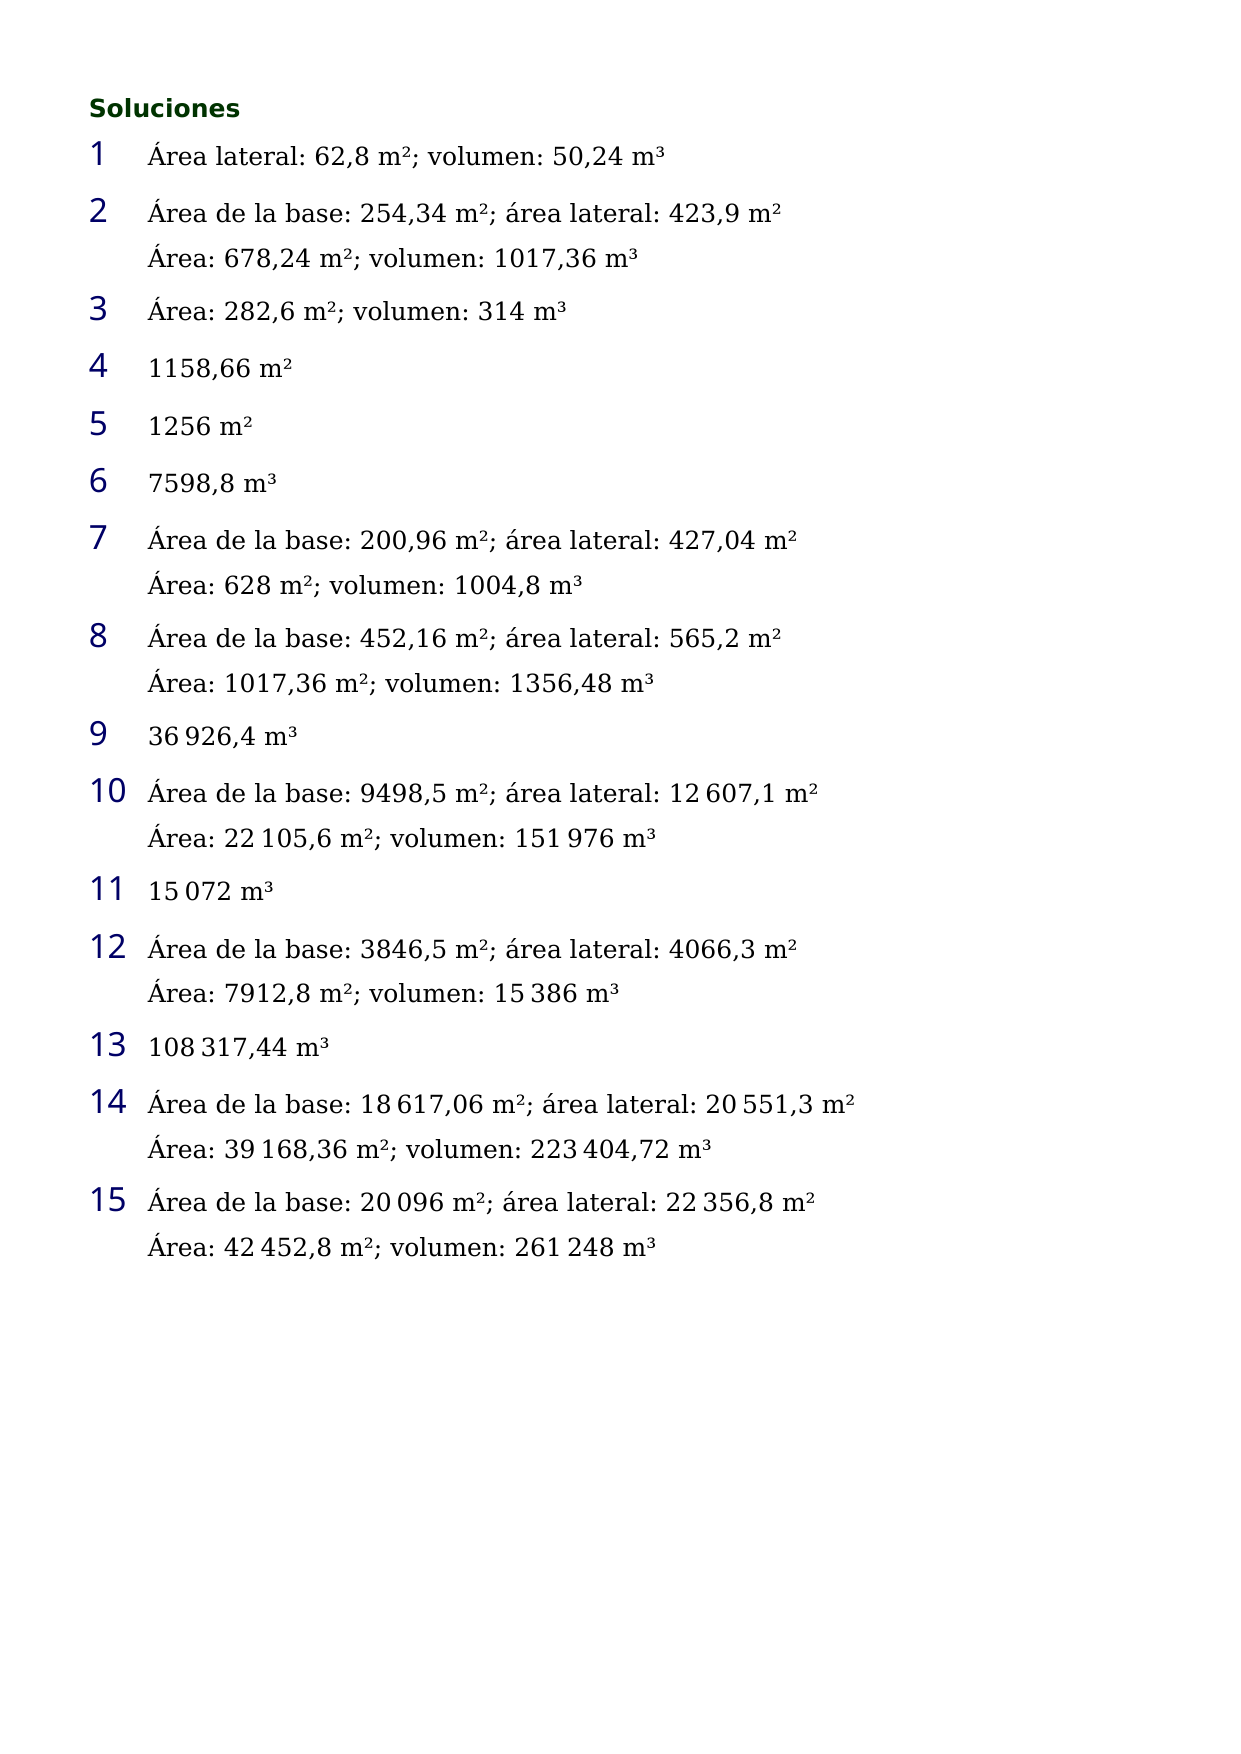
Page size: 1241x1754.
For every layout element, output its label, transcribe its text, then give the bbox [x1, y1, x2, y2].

text Área: 42 452,8 m²; volumen: 261 248 m³ [148, 1233, 1152, 1262]
list 1158,66 m² [88, 342, 1152, 387]
list Área de la base: 452,16 m²; área lateral: 565,2 m² [88, 612, 1152, 657]
list Área de la base: 9498,5 m²; área lateral: 12 607,1 m² [88, 767, 1152, 812]
list 7598,8 m³ [88, 456, 1152, 502]
list Área lateral: 62,8 m²; volumen: 50,24 m³ [88, 129, 1152, 175]
list 108 317,44 m³ [88, 1021, 1152, 1066]
list Área de la base: 18 617,06 m²; área lateral: 20 551,3 m² [88, 1078, 1152, 1123]
text Área: 628 m²; volumen: 1004,8 m³ [148, 571, 1152, 600]
text Área: 1017,36 m²; volumen: 1356,48 m³ [148, 669, 1152, 698]
list 36 926,4 m³ [88, 710, 1152, 755]
text Soluciones [88, 94, 1152, 124]
text Área: 22 105,6 m²; volumen: 151 976 m³ [148, 824, 1152, 853]
list Área: 282,6 m²; volumen: 314 m³ [88, 285, 1152, 330]
list Área de la base: 20 096 m²; área lateral: 22 356,8 m² [88, 1176, 1152, 1221]
list 15 072 m³ [88, 865, 1152, 911]
text Área: 7912,8 m²; volumen: 15 386 m³ [148, 979, 1152, 1009]
list 1256 m² [88, 399, 1152, 445]
text Área: 678,24 m²; volumen: 1017,36 m³ [148, 244, 1152, 273]
text Área: 39 168,36 m²; volumen: 223 404,72 m³ [148, 1135, 1152, 1164]
list Área de la base: 254,34 m²; área lateral: 423,9 m² [88, 187, 1152, 232]
list Área de la base: 200,96 m²; área lateral: 427,04 m² [88, 514, 1152, 559]
list Área de la base: 3846,5 m²; área lateral: 4066,3 m² [88, 922, 1152, 968]
